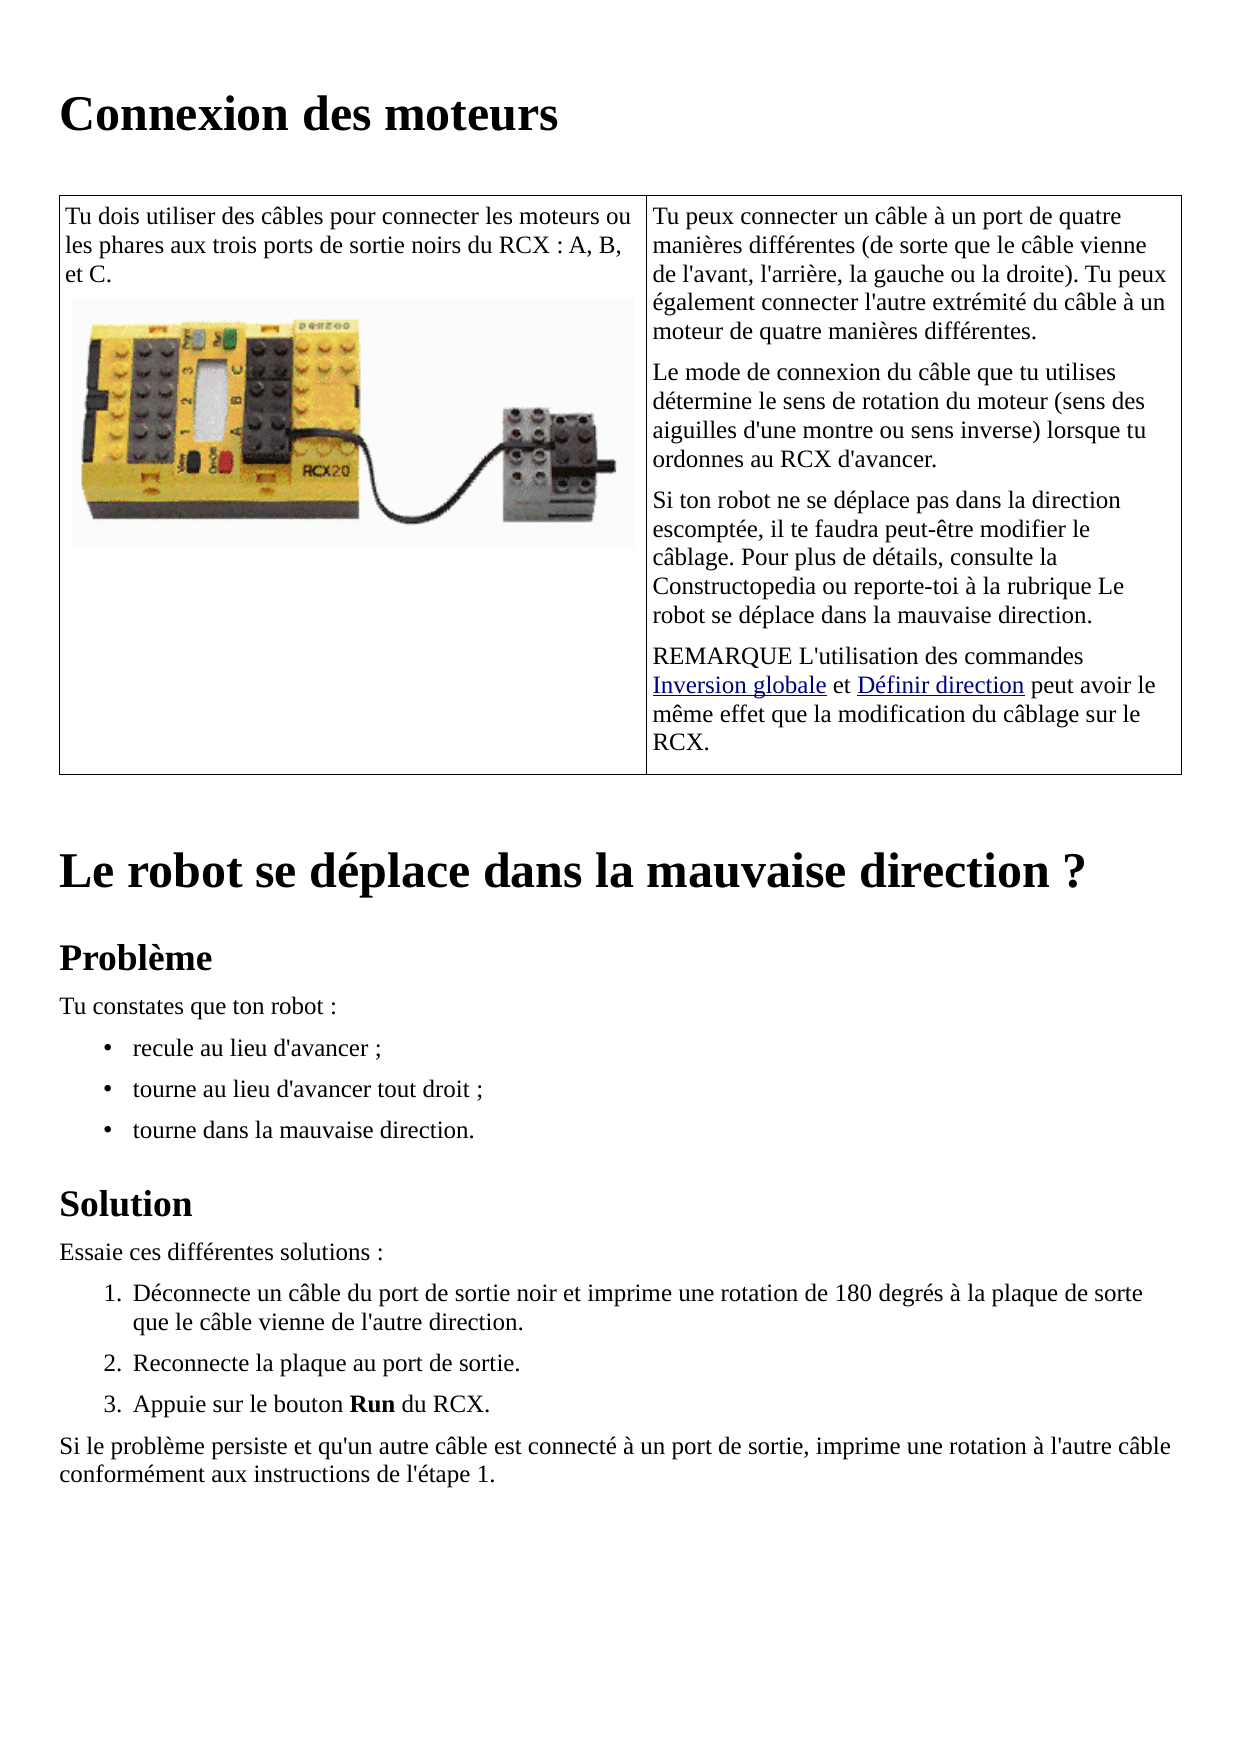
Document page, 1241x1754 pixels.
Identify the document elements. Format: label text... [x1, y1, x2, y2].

list tourne au lieu d'avancer tout droit ; [103, 1074, 1181, 1103]
text Tu constates que ton robot : [59, 991, 1181, 1020]
table_header Tu peux connecter un câble à un port de quatre manières différentes (de sorte que le câble vienne de l'avant, l'arrière, la gauche ou la droite). Tu peux également connecter l'autre extrémité du câble à un moteur de quatre manières différentes. Le mode de connexion du câble que tu utilises détermine le sens de rotation du moteur (sens des aiguilles d'une montre ou sens inverse) lorsque tu ordonnes au RCX d'avancer. Si ton robot ne se déplace pas dans la direction escomptée, il te faudra peut-être modifier le câblage. Pour plus de détails, consulte la Constructopedia ou reporte-toi à la rubrique Le robot se déplace dans la mauvaise direction. REMARQUE L'utilisation des commandes Inversion globale et Définir direction peut avoir le même effet que la modification du câblage sur le RCX. [647, 196, 1181, 774]
list Appuie sur le bouton Run du RCX. [103, 1389, 1181, 1418]
subtitle Le robot se déplace dans la mauvaise direction ? [59, 841, 1181, 898]
subtitle Connexion des moteurs [59, 84, 1181, 142]
text Si le problème persiste et qu'un autre câble est connecté à un port de sortie, imprime une rotation à l'autre câble conformément aux instructions de l'étape 1. [59, 1431, 1181, 1488]
list tourne dans la mauvaise direction. [103, 1115, 1181, 1144]
subtitle Problème [59, 936, 1181, 979]
table_header Tu dois utiliser des câbles pour connecter les moteurs ou les phares aux trois ports de sortie noirs du RCX : A, B, et C. [60, 196, 646, 774]
list recule au lieu d'avancer ; [103, 1033, 1181, 1061]
text Essaie ces différentes solutions : [59, 1237, 1181, 1266]
list Déconnecte un câble du port de sortie noir et imprime une rotation de 180 degrés à la plaque de sorte que le câble vienne de l'autre direction. [103, 1278, 1181, 1336]
subtitle Solution [59, 1181, 1181, 1224]
picture [71, 298, 634, 549]
list Reconnecte la plaque au port de sortie. [103, 1348, 1181, 1377]
